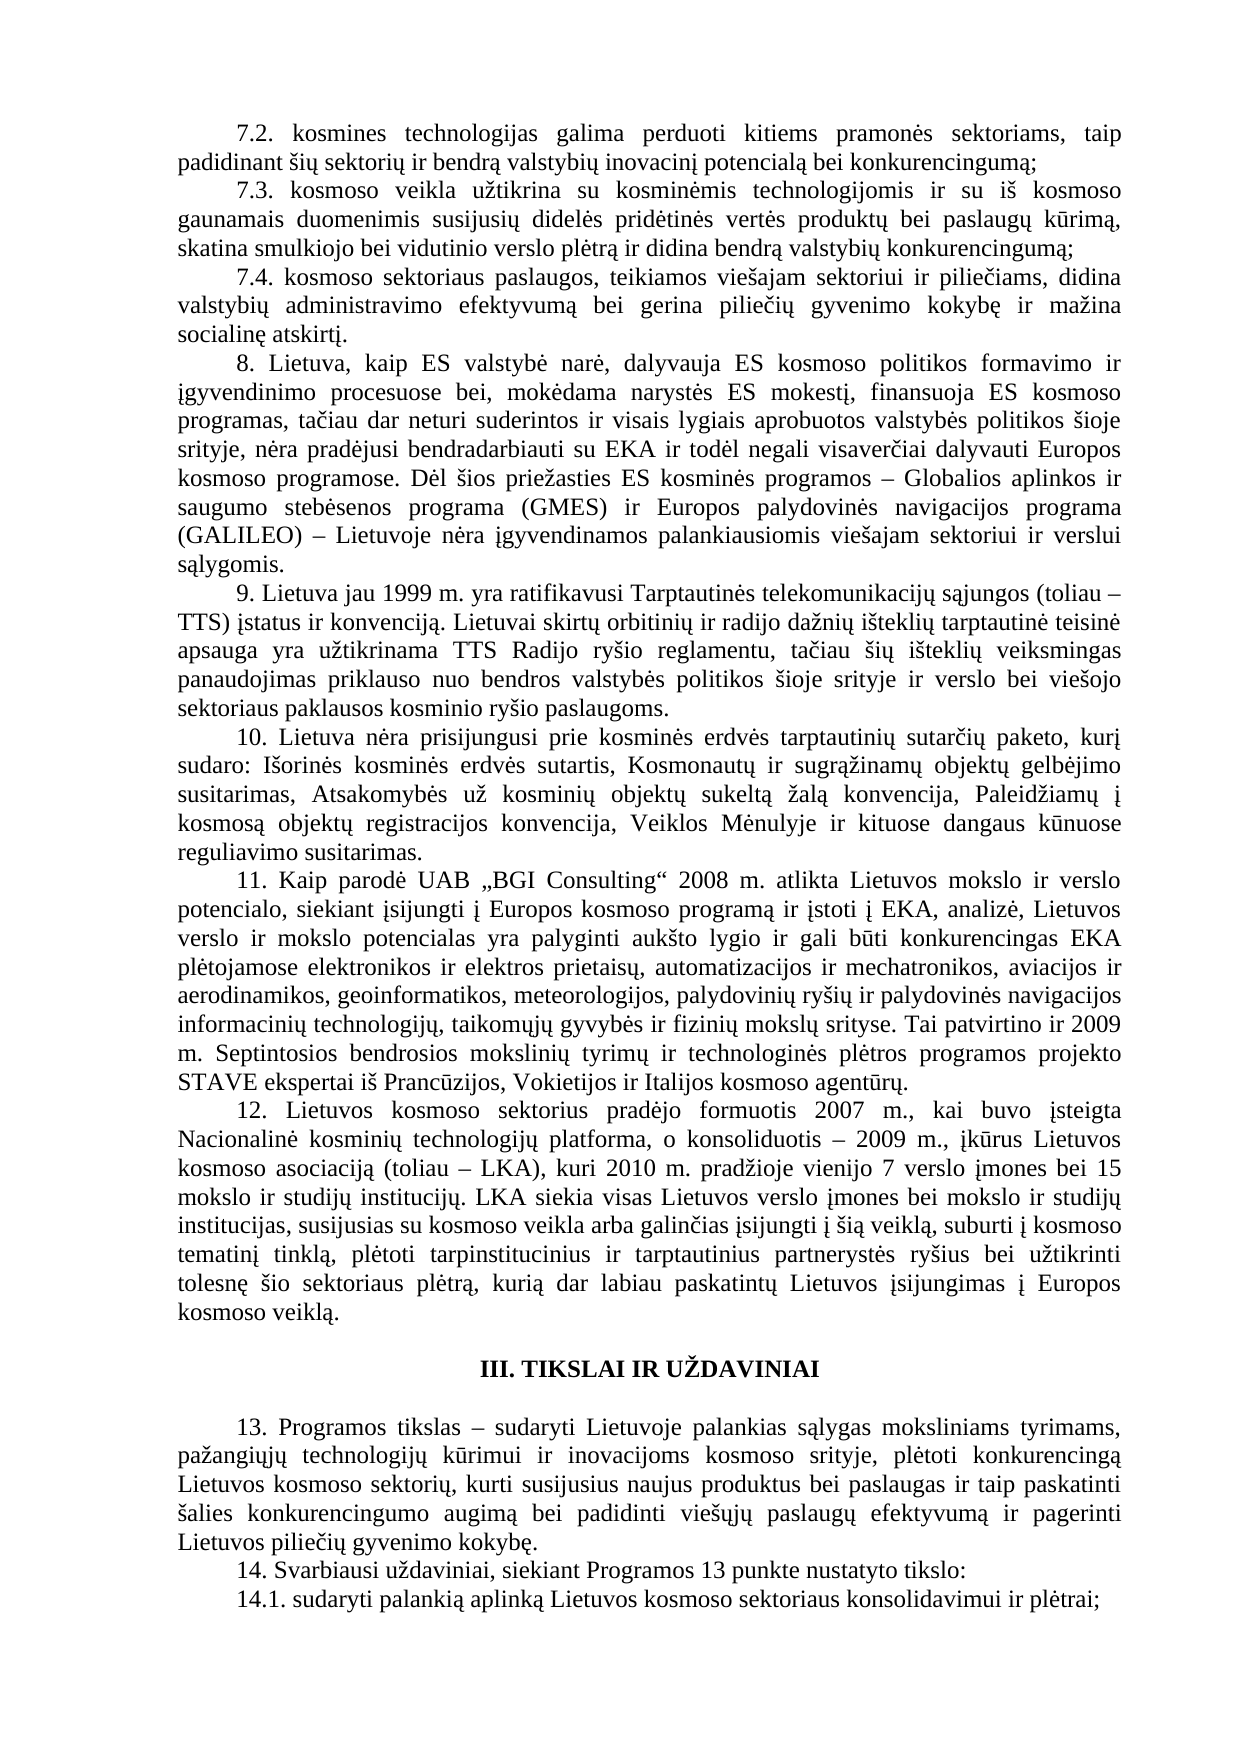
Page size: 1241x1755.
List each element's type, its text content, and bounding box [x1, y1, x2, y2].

text 7.2. kosmines technologijas galima perduoti kitiems pramonės sektoriams, taip padidinant šių sektorių ir bendrą valstybių inovacinį potencialą bei konkurencingumą; [177, 118, 1122, 176]
text 7.3. kosmoso veikla užtikrina su kosminėmis technologijomis ir su iš kosmoso gaunamais duomenimis susijusių didelės pridėtinės vertės produktų bei paslaugų kūrimą, skatina smulkiojo bei vidutinio verslo plėtrą ir didina bendrą valstybių konkurencingumą; [177, 176, 1122, 262]
text 7.4. kosmoso sektoriaus paslaugos, teikiamos viešajam sektoriui ir piliečiams, didina valstybių administravimo efektyvumą bei gerina piliečių gyvenimo kokybę ir mažina socialinę atskirtį. [177, 262, 1122, 348]
text 12. Lietuvos kosmoso sektorius pradėjo formuotis 2007 m., kai buvo įsteigta Nacionalinė kosminių technologijų platforma, o konsoliduotis – 2009 m., įkūrus Lietuvos kosmoso asociaciją (toliau – LKA), kuri 2010 m. pradžioje vienijo 7 verslo įmones bei 15 mokslo ir studijų institucijų. LKA siekia visas Lietuvos verslo įmones bei mokslo ir studijų institucijas, susijusias su kosmoso veikla arba galinčias įsijungti į šią veiklą, suburti į kosmoso tematinį tinklą, plėtoti tarpinstitucinius ir tarptautinius partnerystės ryšius bei užtikrinti tolesnę šio sektoriaus plėtrą, kurią dar labiau paskatintų Lietuvos įsijungimas į Europos kosmoso veiklą. [177, 1096, 1122, 1326]
text 8. Lietuva, kaip ES valstybė narė, dalyvauja ES kosmoso politikos formavimo ir įgyvendinimo procesuose bei, mokėdama narystės ES mokestį, finansuoja ES kosmoso programas, tačiau dar neturi suderintos ir visais lygiais aprobuotos valstybės politikos šioje srityje, nėra pradėjusi bendradarbiauti su EKA ir todėl negali visaverčiai dalyvauti Europos kosmoso programose. Dėl šios priežasties ES kosminės programos – Globalios aplinkos ir saugumo stebėsenos programa (GMES) ir Europos palydovinės navigacijos programa (GALILEO) – Lietuvoje nėra įgyvendinamos palankiausiomis viešajam sektoriui ir verslui sąlygomis. [177, 348, 1122, 578]
text 9. Lietuva jau 1999 m. yra ratifikavusi Tarptautinės telekomunikacijų sąjungos (toliau – TTS) įstatus ir konvenciją. Lietuvai skirtų orbitinių ir radijo dažnių išteklių tarptautinė teisinė apsauga yra užtikrinama TTS Radijo ryšio reglamentu, tačiau šių išteklių veiksmingas panaudojimas priklauso nuo bendros valstybės politikos šioje srityje ir verslo bei viešojo sektoriaus paklausos kosminio ryšio paslaugoms. [177, 578, 1122, 722]
text 14. Svarbiausi uždaviniai, siekiant Programos 13 punkte nustatyto tikslo: [177, 1556, 1122, 1584]
text 10. Lietuva nėra prisijungusi prie kosminės erdvės tarptautinių sutarčių paketo, kurį sudaro: Išorinės kosminės erdvės sutartis, Kosmonautų ir sugrąžinamų objektų gelbėjimo susitarimas, Atsakomybės už kosminių objektų sukeltą žalą konvencija, Paleidžiamų į kosmosą objektų registracijos konvencija, Veiklos Mėnulyje ir kituose dangaus kūnuose reguliavimo susitarimas. [177, 722, 1122, 866]
text III. TIKSLAI IR UŽDAVINIAI [177, 1354, 1122, 1383]
text 14.1. sudaryti palankią aplinką Lietuvos kosmoso sektoriaus konsolidavimui ir plėtrai; [177, 1584, 1122, 1613]
text 11. Kaip parodė UAB „BGI Consulting“ 2008 m. atlikta Lietuvos mokslo ir verslo potencialo, siekiant įsijungti į Europos kosmoso programą ir įstoti į EKA, analizė, Lietuvos verslo ir mokslo potencialas yra palyginti aukšto lygio ir gali būti konkurencingas EKA plėtojamose elektronikos ir elektros prietaisų, automatizacijos ir mechatronikos, aviacijos ir aerodinamikos, geoinformatikos, meteorologijos, palydovinių ryšių ir palydovinės navigacijos informacinių technologijų, taikomųjų gyvybės ir fizinių mokslų srityse. Tai patvirtino ir 2009 m. Septintosios bendrosios mokslinių tyrimų ir technologinės plėtros programos projekto STAVE ekspertai iš Prancūzijos, Vokietijos ir Italijos kosmoso agentūrų. [177, 866, 1122, 1096]
text 13. Programos tikslas – sudaryti Lietuvoje palankias sąlygas moksliniams tyrimams, pažangiųjų technologijų kūrimui ir inovacijoms kosmoso srityje, plėtoti konkurencingą Lietuvos kosmoso sektorių, kurti susijusius naujus produktus bei paslaugas ir taip paskatinti šalies konkurencingumo augimą bei padidinti viešųjų paslaugų efektyvumą ir pagerinti Lietuvos piliečių gyvenimo kokybę. [177, 1412, 1122, 1556]
